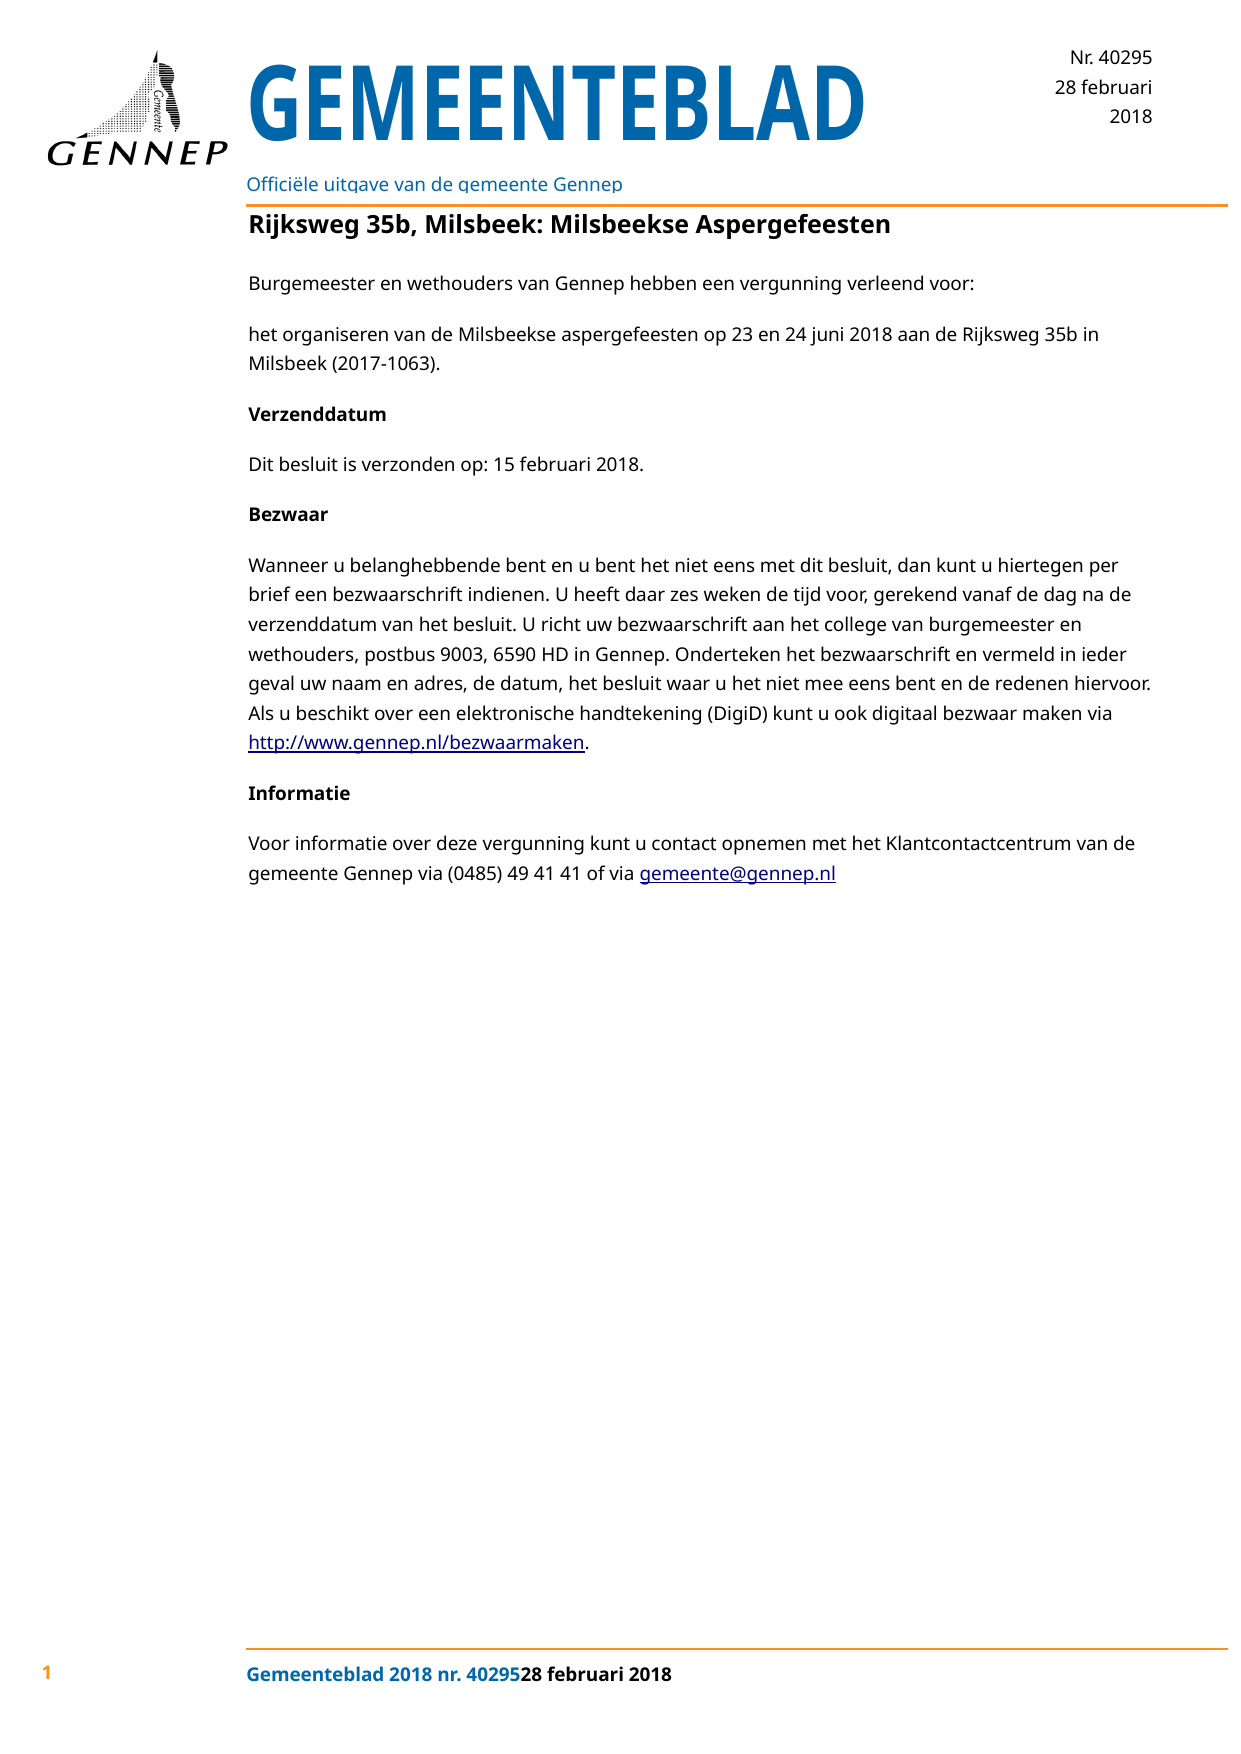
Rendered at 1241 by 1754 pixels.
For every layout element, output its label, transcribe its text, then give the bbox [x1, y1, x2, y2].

text Burgemeester en wethouders van Gennep hebben een vergunning verleend voor: [248, 270, 1152, 296]
text Voor informatie over deze vergunning kunt u contact opnemen met het Klantcontactcentrum van de gemeente Gennep via (0485) 49 41 41 of via gemeente@gennep.nl [248, 830, 1152, 886]
text Wanneer u belanghebbende bent en u bent het niet eens met dit besluit, dan kunt u hiertegen per brief een bezwaarschrift indienen. U heeft daar zes weken de tijd voor, gerekend vanaf de dag na de verzenddatum van het besluit. U richt uw bezwaarschrift aan het college van burgemeester en wethouders, postbus 9003, 6590 HD in Gennep. Onderteken het bezwaarschrift en vermeld in ieder geval uw naam en adres, de datum, het besluit waar u het niet mee eens bent en de redenen hiervoor. Als u beschikt over een elektronische handtekening (DigiD) kunt u ook digitaal bezwaar maken via http://www.gennep.nl/bezwaarmaken. [248, 552, 1152, 755]
text Rijksweg 35b, Milsbeek: Milsbeekse Aspergefeesten [248, 207, 1152, 241]
picture [41, 47, 231, 172]
text Verzenddatum [248, 401, 1152, 426]
text Dit besluit is verzonden op: 15 februari 2018. [248, 451, 1152, 477]
text het organiseren van de Milsbeekse aspergefeesten op 23 en 24 juni 2018 aan de Rijksweg 35b in Milsbeek (2017-1063). [248, 321, 1152, 376]
text Informatie [248, 780, 1152, 806]
text Bezwaar [248, 502, 1152, 527]
